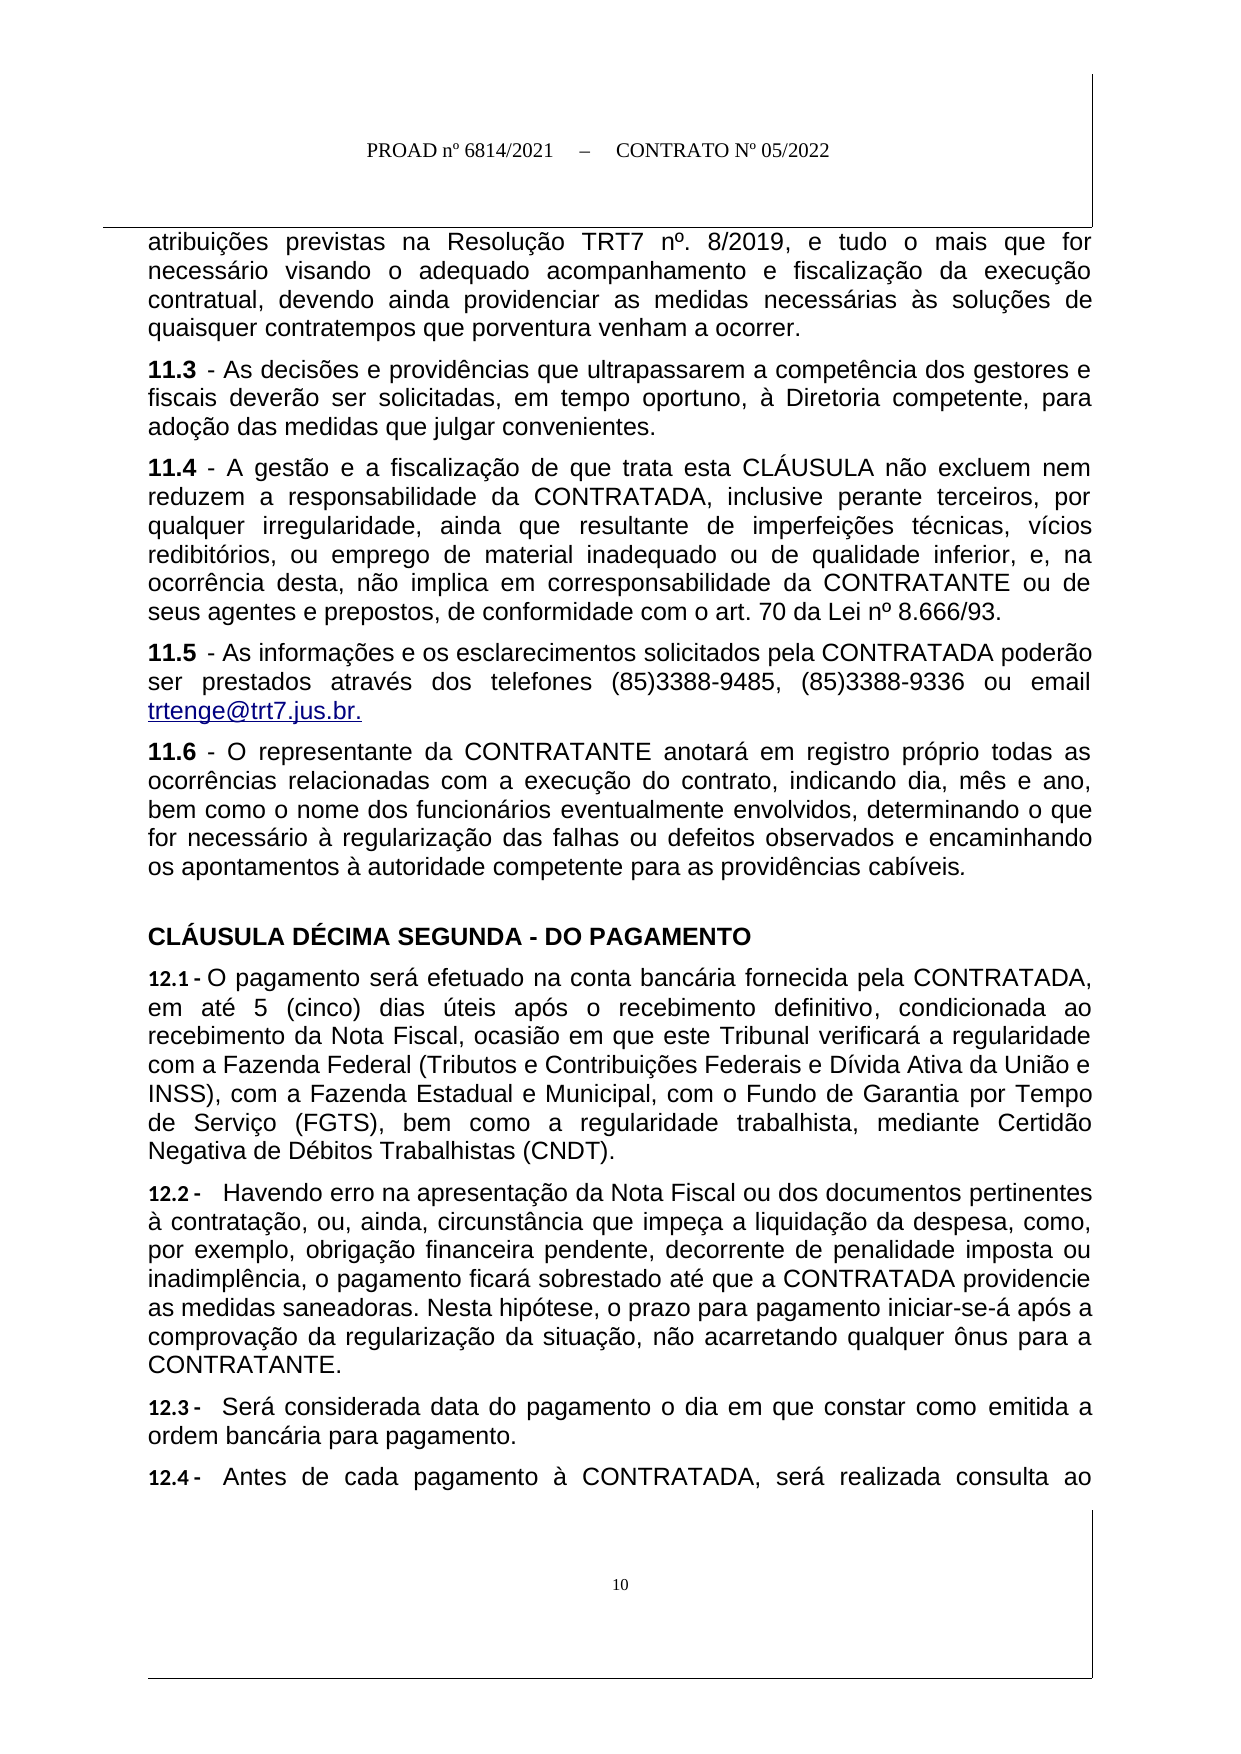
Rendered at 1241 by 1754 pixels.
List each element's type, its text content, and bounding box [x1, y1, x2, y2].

list Havendo erro na apresentação da Nota Fiscal ou dos documentos pertinentes à contratação, ou, ainda, circunstância que impeça a liquidação da despesa, como, por exemplo, obrigação financeira pendente, decorrente de penalidade imposta ou inadimplência, o pagamento ficará sobrestado até que a CONTRATADA providencie as medidas saneadoras. Nesta hipótese, o prazo para pagamento iniciar-se-á após a comprovação da regularização da situação, não acarretando qualquer ônus para a CONTRATANTE. [148, 1177, 1092, 1379]
list O pagamento será efetuado na conta bancária fornecida pela CONTRATADA, em até 5 (cinco) dias úteis após o recebimento definitivo, condicionada ao recebimento da Nota Fiscal, ocasião em que este Tribunal verificará a regularidade com a Fazenda Federal (Tributos e Contribuições Federais e Dívida Ativa da União e INSS), com a Fazenda Estadual e Municipal, com o Fundo de Garantia por Tempo de Serviço (FGTS), bem como a regularidade trabalhista, mediante Certidão Negativa de Débitos Trabalhistas (CNDT). [148, 963, 1092, 1165]
list Antes de cada pagamento à CONTRATADA, será realizada consulta ao [148, 1462, 1092, 1491]
list Será considerada data do pagamento o dia em que constar como emitida a ordem bancária para pagamento. [148, 1392, 1092, 1449]
list - As decisões e providências que ultrapassarem a competência dos gestores e fiscais deverão ser solicitadas, em tempo oportuno, à Diretoria competente, para adoção das medidas que julgar convenientes. [148, 354, 1092, 441]
list - A gestão e a fiscalização de que trata esta CLÁUSULA não excluem nem reduzem a responsabilidade da CONTRATADA, inclusive perante terceiros, por qualquer irregularidade, ainda que resultante de imperfeições técnicas, vícios redibitórios, ou emprego de material inadequado ou de qualidade inferior, e, na ocorrência desta, não implica em corresponsabilidade da CONTRATANTE ou de seus agentes e prepostos, de conformidade com o art. 70 da Lei nº 8.666/93. [148, 453, 1092, 626]
text CLÁUSULA DÉCIMA SEGUNDA - DO PAGAMENTO [148, 922, 1092, 951]
list - O representante da CONTRATANTE anotará em registro próprio todas as ocorrências relacionadas com a execução do contrato, indicando dia, mês e ano, bem como o nome dos funcionários eventualmente envolvidos, determinando o que for necessário à regularização das falhas ou defeitos observados e encaminhando os apontamentos à autoridade competente para as providências cabíveis. [148, 737, 1092, 881]
list atribuições previstas na Resolução TRT7 nº. 8/2019, e tudo o mais que for necessário visando o adequado acompanhamento e fiscalização da execução contratual, devendo ainda providenciar as medidas necessárias às soluções de quaisquer contratempos que porventura venham a ocorrer. [148, 227, 1092, 342]
list - As informações e os esclarecimentos solicitados pela CONTRATADA poderão ser prestados através dos telefones (85)3388-9485, (85)3388-9336 ou email trtenge@trt7.jus.br. [148, 638, 1092, 724]
